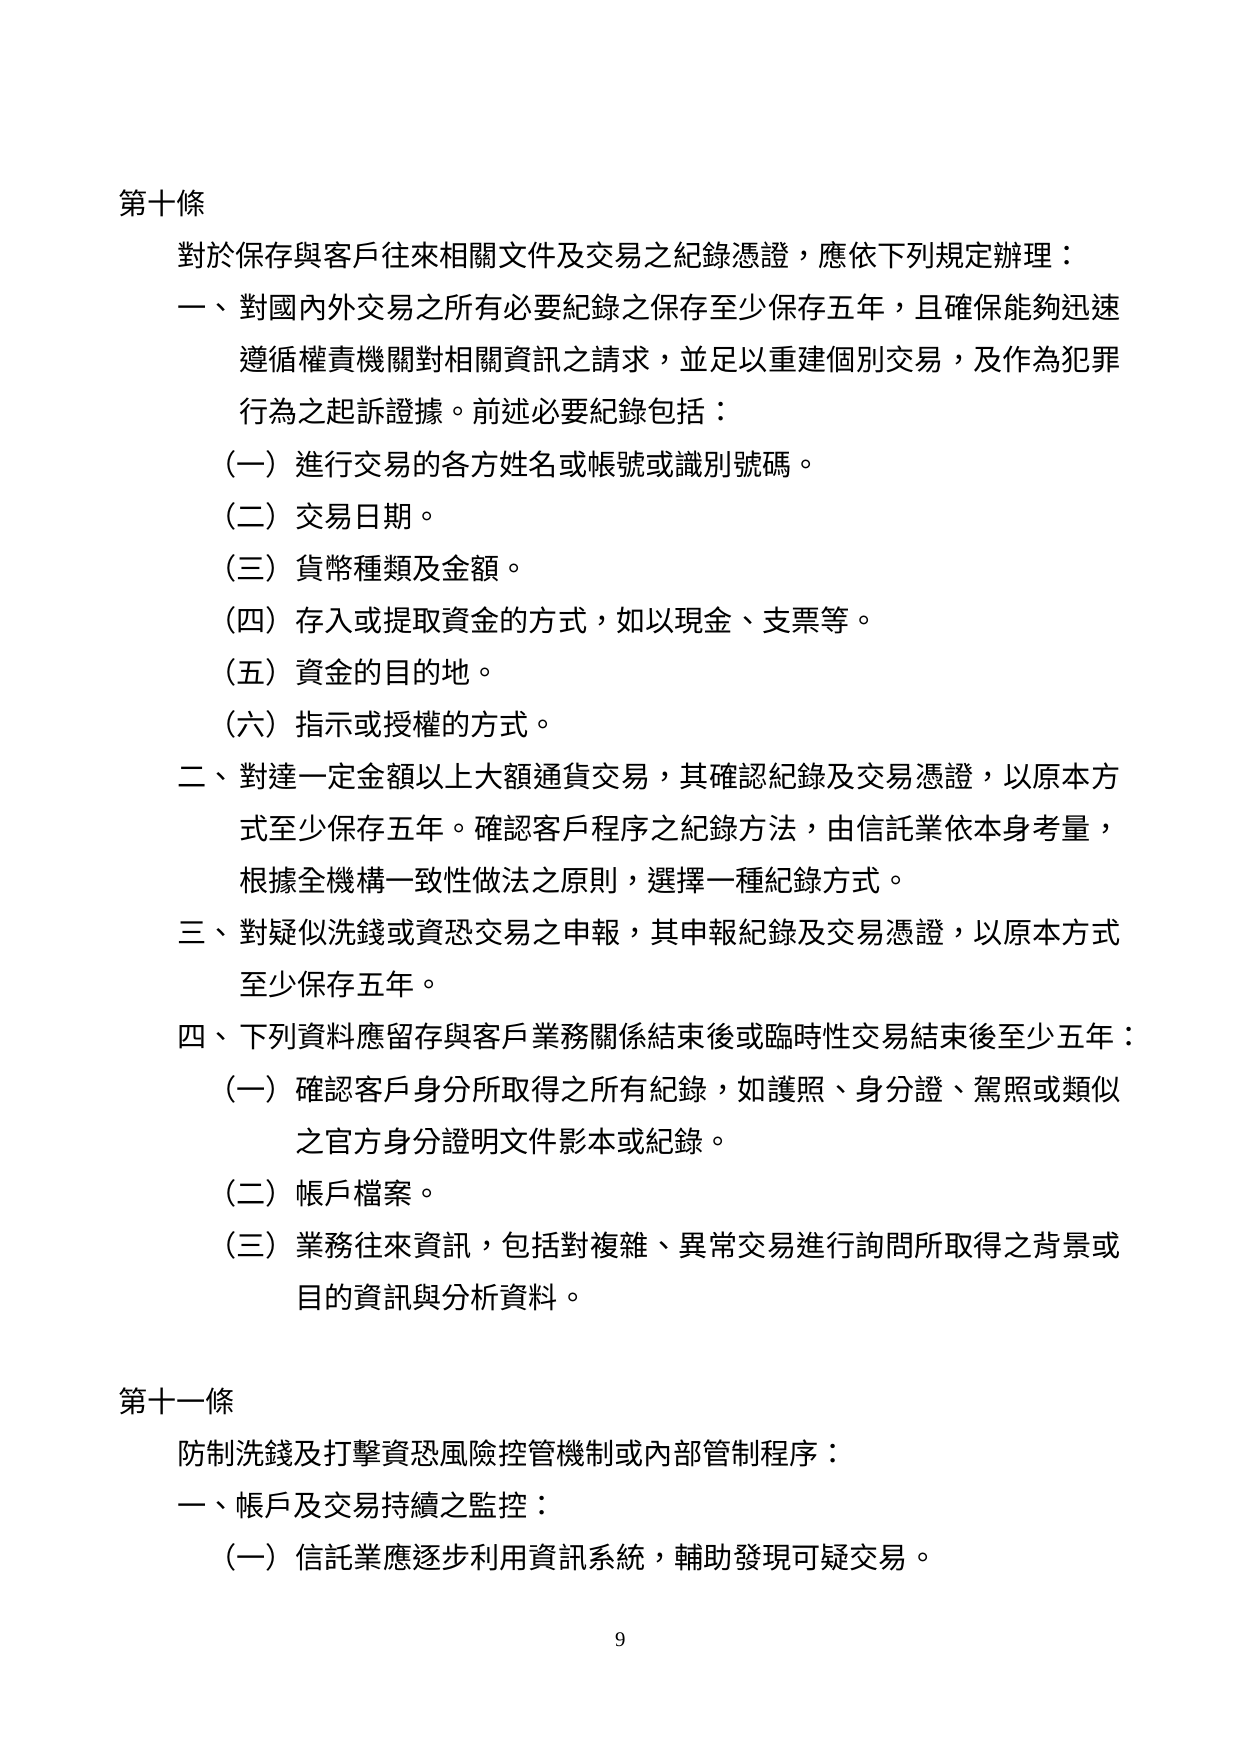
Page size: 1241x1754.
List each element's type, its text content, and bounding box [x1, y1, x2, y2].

list 業務往來資訊，包括對複雜、異常交易進行詢問所取得之背景或目的資訊與分析資料。 [207, 1214, 1122, 1319]
list 資金的目的地。 [207, 642, 1122, 694]
list 對疑似洗錢或資恐交易之申報，其申報紀錄及交易憑證，以原本方式至少保存五年。 [177, 902, 1122, 1006]
list 交易日期。 [207, 485, 1122, 537]
text 一、帳戶及交易持續之監控： [177, 1475, 1122, 1527]
list 下列資料應留存與客戶業務關係結束後或臨時性交易結束後至少五年： [177, 1006, 1122, 1058]
list 對國內外交易之所有必要紀錄之保存至少保存五年，且確保能夠迅速遵循權責機關對相關資訊之請求，並足以重建個別交易，及作為犯罪行為之起訴證據。前述必要紀錄包括： [177, 277, 1122, 433]
text 第十一條 [118, 1371, 1122, 1423]
list 存入或提取資金的方式，如以現金、支票等。 [207, 589, 1122, 642]
text 第十條 [118, 173, 1122, 225]
text 對於保存與客戶往來相關文件及交易之紀錄憑證，應依下列規定辦理： [177, 225, 1122, 277]
list 信託業應逐步利用資訊系統，輔助發現可疑交易。 [207, 1527, 1122, 1579]
text 防制洗錢及打擊資恐風險控管機制或內部管制程序： [177, 1423, 1122, 1475]
list 對達一定金額以上大額通貨交易，其確認紀錄及交易憑證，以原本方式至少保存五年。確認客戶程序之紀錄方法，由信託業依本身考量，根據全機構一致性做法之原則，選擇一種紀錄方式。 [177, 746, 1122, 902]
list 確認客戶身分所取得之所有紀錄，如護照、身分證、駕照或類似之官方身分證明文件影本或紀錄。 [207, 1058, 1122, 1162]
list 指示或授權的方式。 [207, 694, 1122, 746]
list 貨幣種類及金額。 [207, 537, 1122, 589]
list 帳戶檔案。 [207, 1162, 1122, 1214]
list 進行交易的各方姓名或帳號或識別號碼。 [207, 433, 1122, 485]
